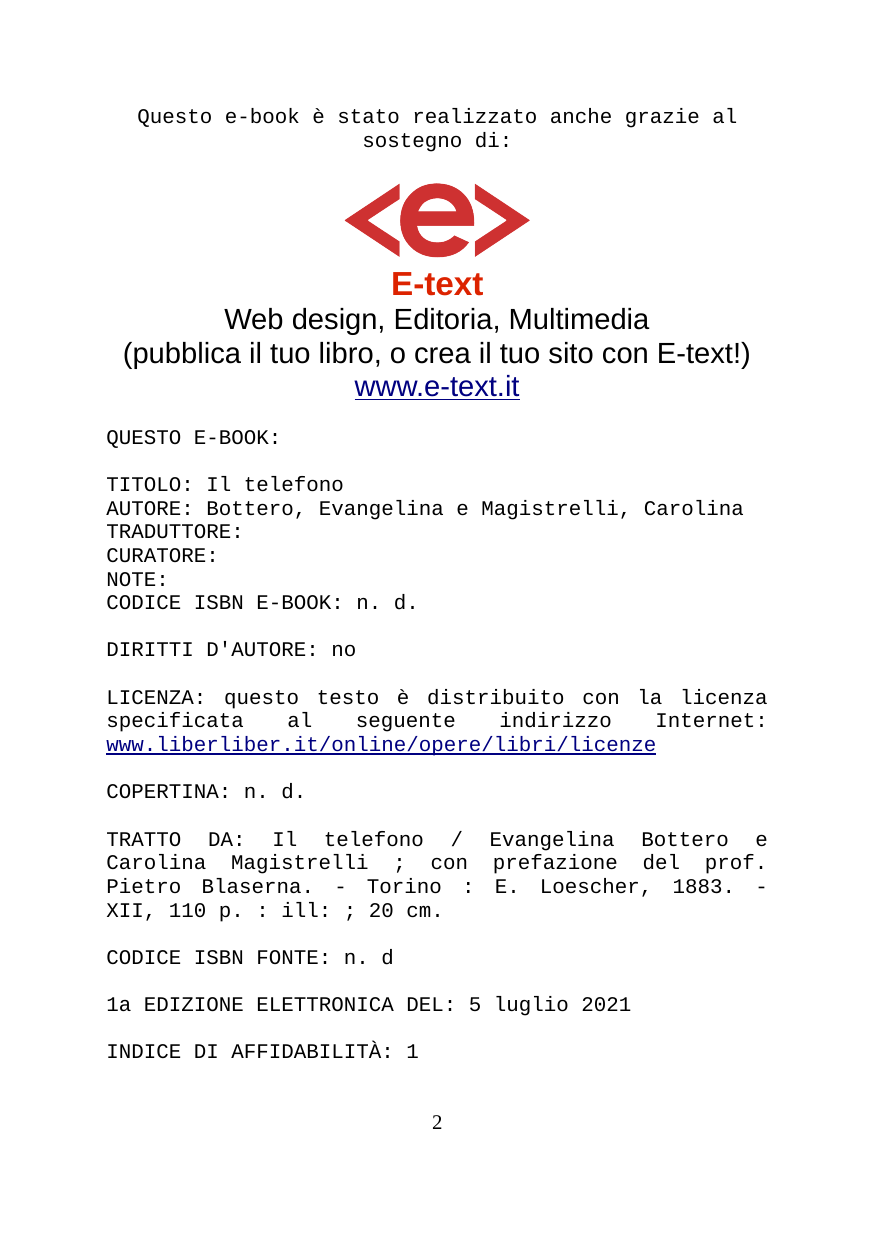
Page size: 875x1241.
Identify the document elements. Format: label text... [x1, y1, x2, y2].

text LICENZA: questo testo è distribuito con la licenza specificata al seguente indirizzo Internet: www.liberliber.it/online/opere/libri/licenze [106, 687, 768, 758]
text CODICE ISBN FONTE: n. d [106, 947, 768, 971]
text QUESTO E-BOOK: [106, 427, 768, 450]
text NOTE: [106, 568, 768, 592]
text AUTORE: Bottero, Evangelina e Magistrelli, Carolina [106, 498, 768, 521]
text E-text [106, 264, 768, 302]
text Questo e-book è stato realizzato anche grazie al sostegno di: [106, 106, 768, 153]
text TITOLO: Il telefono [106, 474, 768, 498]
text COPERTINA: n. d. [106, 781, 768, 805]
text INDICE DI AFFIDABILITÀ: 1 [106, 1041, 768, 1065]
text DIRITTI D'AUTORE: no [106, 639, 768, 663]
text 1a EDIZIONE ELETTRONICA DEL: 5 luglio 2021 [106, 994, 768, 1018]
text CODICE ISBN E-BOOK: n. d. [106, 592, 768, 616]
picture [343, 183, 531, 258]
text CURATORE: [106, 545, 768, 568]
text www.e-text.it [106, 369, 768, 403]
text TRADUTTORE: [106, 521, 768, 545]
text Web design, Editoria, Multimedia [106, 302, 768, 336]
text TRATTO DA: Il telefono / Evangelina Bottero e Carolina Magistrelli ; con prefazione del prof. Pietro Blaserna. - Torino : E. Loescher, 1883. - XII, 110 p. : ill: ; 20 cm. [106, 829, 768, 923]
text (pubblica il tuo libro, o crea il tuo sito con E-text!) [106, 336, 768, 369]
